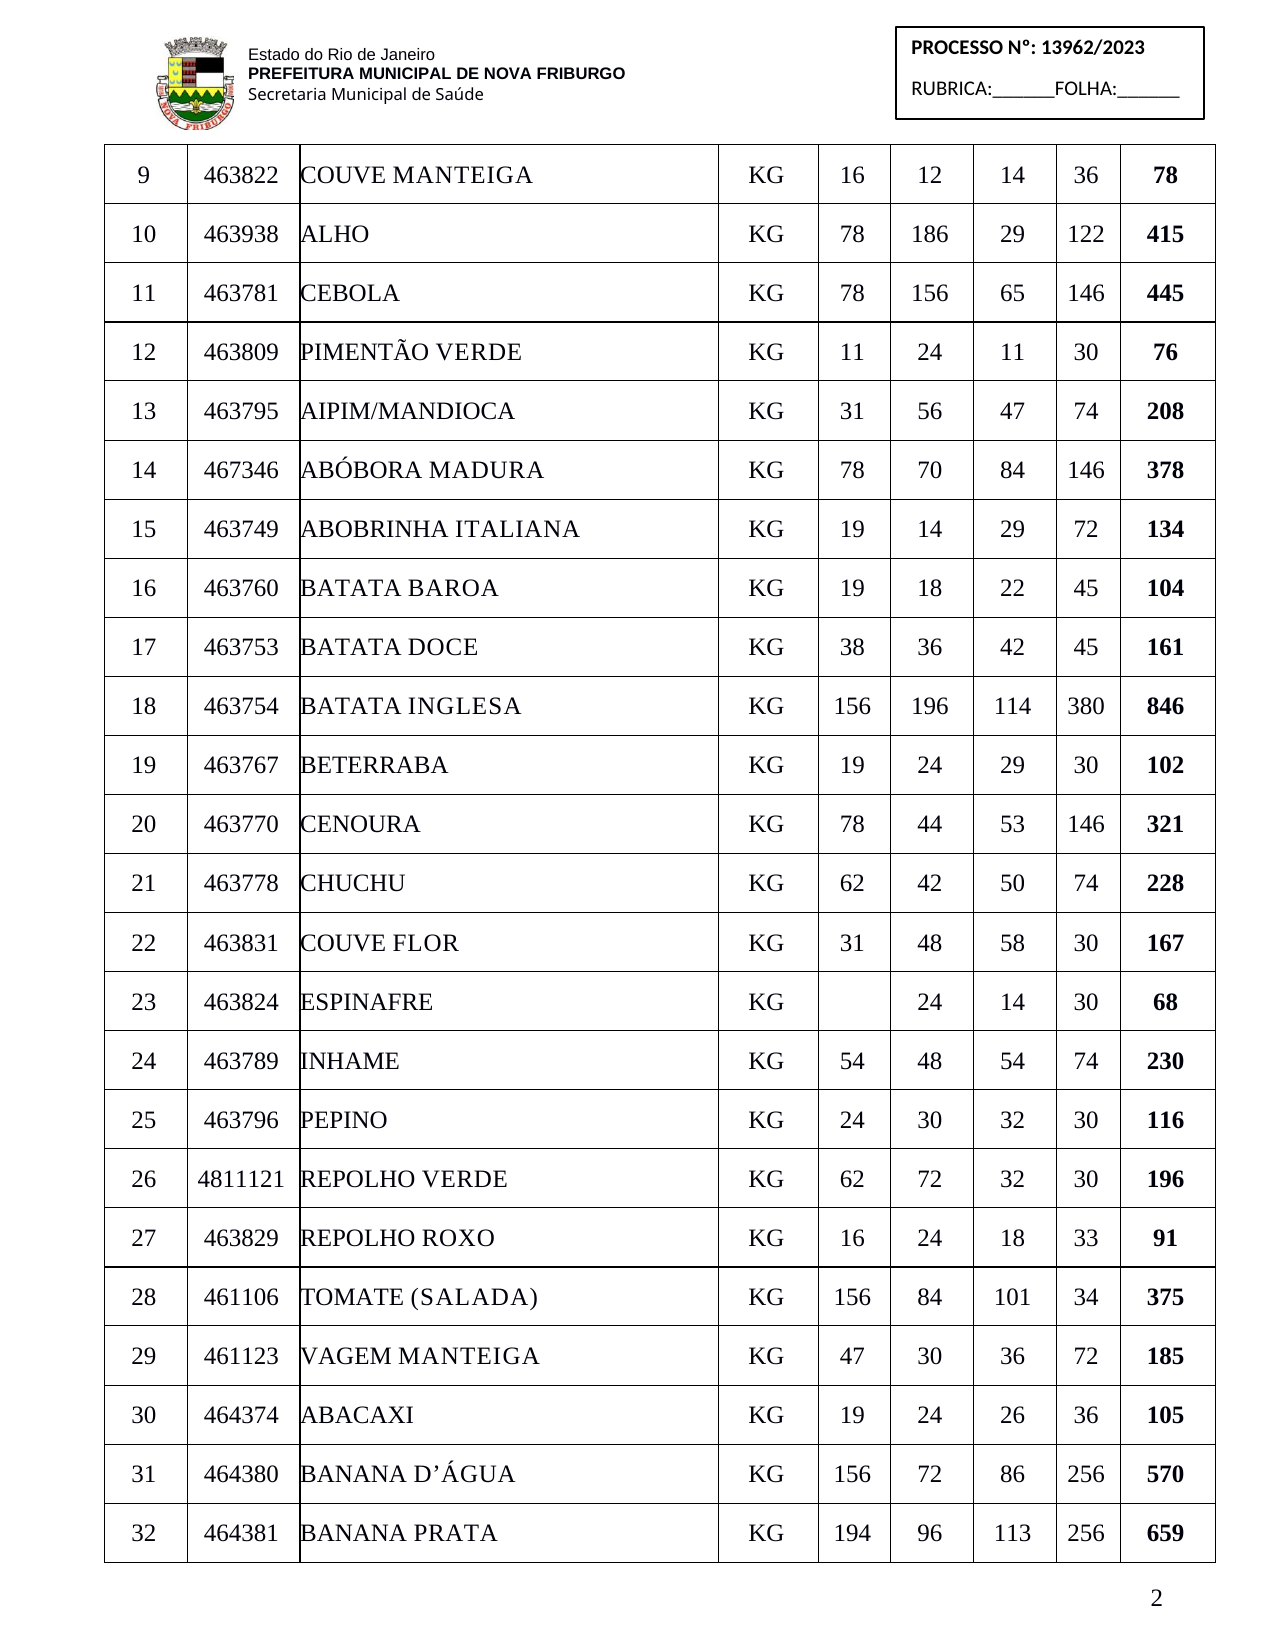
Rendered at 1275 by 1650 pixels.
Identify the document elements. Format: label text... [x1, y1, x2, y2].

table_cell 78 [819, 441, 890, 498]
table_cell 30 [1057, 1090, 1120, 1148]
table_cell 25 [105, 1090, 187, 1148]
table_cell 36 [891, 618, 973, 676]
table_cell KG [719, 1445, 818, 1503]
table_cell 27 [105, 1208, 187, 1266]
table_cell 11 [974, 323, 1056, 380]
table_cell 42 [974, 618, 1056, 676]
table_cell 11 [819, 323, 890, 380]
table_cell 32 [974, 1149, 1056, 1207]
table_cell 156 [819, 1268, 890, 1325]
table_cell 42 [891, 854, 973, 912]
table_cell 36 [1057, 145, 1120, 203]
table_cell KG [719, 441, 818, 498]
table_cell 54 [819, 1031, 890, 1089]
table_cell KG [719, 145, 818, 203]
table_cell 36 [1057, 1386, 1120, 1443]
table_cell 230 [1121, 1031, 1215, 1089]
table_cell 114 [974, 677, 1056, 735]
table_cell ABOBRINHA ITALIANA [301, 500, 718, 558]
table_cell 34 [1057, 1268, 1120, 1325]
table_cell KG [719, 500, 818, 558]
table_cell 464374 [188, 1386, 299, 1443]
table_cell 72 [1057, 1326, 1120, 1384]
table_cell 14 [891, 500, 973, 558]
table_cell KG [719, 795, 818, 853]
table_cell KG [719, 618, 818, 676]
table_cell 104 [1121, 559, 1215, 617]
table_cell 463781 [188, 263, 299, 321]
table_cell 146 [1057, 263, 1120, 321]
table_cell 78 [819, 204, 890, 262]
table_cell 26 [974, 1386, 1056, 1443]
table_cell 45 [1057, 618, 1120, 676]
table_cell 24 [891, 323, 973, 380]
table_cell 659 [1121, 1504, 1215, 1562]
table_cell 463822 [188, 145, 299, 203]
table_cell 29 [974, 500, 1056, 558]
table_cell 14 [974, 145, 1056, 203]
table_cell ABACAXI [301, 1386, 718, 1443]
table_cell 31 [819, 381, 890, 439]
table_cell 105 [1121, 1386, 1215, 1443]
table_cell 186 [891, 204, 973, 262]
table_cell 463767 [188, 736, 299, 794]
table_cell 24 [105, 1031, 187, 1089]
table_cell 23 [105, 972, 187, 1030]
table_cell 54 [974, 1031, 1056, 1089]
table_cell KG [719, 1149, 818, 1207]
table_cell 463938 [188, 204, 299, 262]
table_cell BATATA INGLESA [301, 677, 718, 735]
table_cell 156 [891, 263, 973, 321]
table_cell PIMENTÃO VERDE [301, 323, 718, 380]
table_cell 20 [105, 795, 187, 853]
table_cell 28 [105, 1268, 187, 1325]
table_cell 24 [891, 1386, 973, 1443]
table_cell 113 [974, 1504, 1056, 1562]
table_cell 91 [1121, 1208, 1215, 1266]
table_cell 185 [1121, 1326, 1215, 1384]
table_cell 463778 [188, 854, 299, 912]
table_cell 461123 [188, 1326, 299, 1384]
table_cell 56 [891, 381, 973, 439]
table_cell 48 [891, 1031, 973, 1089]
table_cell 146 [1057, 795, 1120, 853]
table_cell 45 [1057, 559, 1120, 617]
table_cell BETERRABA [301, 736, 718, 794]
table_cell KG [719, 677, 818, 735]
table_cell 463760 [188, 559, 299, 617]
table_cell 70 [891, 441, 973, 498]
table_cell 30 [891, 1090, 973, 1148]
table_cell 380 [1057, 677, 1120, 735]
table_cell KG [719, 1090, 818, 1148]
table_cell 74 [1057, 1031, 1120, 1089]
table_cell 196 [1121, 1149, 1215, 1207]
table_cell REPOLHO ROXO [301, 1208, 718, 1266]
table_cell 146 [1057, 441, 1120, 498]
table_cell 30 [105, 1386, 187, 1443]
table_cell 18 [105, 677, 187, 735]
table_cell 24 [891, 972, 973, 1030]
table_cell 30 [1057, 323, 1120, 380]
table_cell 256 [1057, 1504, 1120, 1562]
table_cell 86 [974, 1445, 1056, 1503]
table_cell 72 [891, 1149, 973, 1207]
table_cell 464381 [188, 1504, 299, 1562]
table_cell 24 [891, 1208, 973, 1266]
table_cell 48 [891, 913, 973, 971]
table_cell 570 [1121, 1445, 1215, 1503]
table_cell 32 [974, 1090, 1056, 1148]
table_cell 24 [891, 736, 973, 794]
table_cell 26 [105, 1149, 187, 1207]
table_cell BANANA PRATA [301, 1504, 718, 1562]
table_cell INHAME [301, 1031, 718, 1089]
table_cell 24 [819, 1090, 890, 1148]
table_cell 31 [819, 913, 890, 971]
table_cell 29 [974, 204, 1056, 262]
table_cell 38 [819, 618, 890, 676]
table_cell 18 [891, 559, 973, 617]
table_cell 74 [1057, 381, 1120, 439]
table_cell AIPIM/MANDIOCA [301, 381, 718, 439]
table_cell 156 [819, 1445, 890, 1503]
table_cell 463824 [188, 972, 299, 1030]
table_cell 84 [891, 1268, 973, 1325]
table_cell 21 [105, 854, 187, 912]
table_cell 29 [105, 1326, 187, 1384]
table_cell KG [719, 736, 818, 794]
table_cell BATATA DOCE [301, 618, 718, 676]
table_cell 30 [1057, 736, 1120, 794]
table_cell 30 [1057, 972, 1120, 1030]
table_cell 58 [974, 913, 1056, 971]
table_cell 463789 [188, 1031, 299, 1089]
table_cell KG [719, 1386, 818, 1443]
table_cell 378 [1121, 441, 1215, 498]
table_cell 53 [974, 795, 1056, 853]
table_cell 12 [891, 145, 973, 203]
table_cell 78 [819, 795, 890, 853]
table_cell KG [719, 854, 818, 912]
table_cell 30 [891, 1326, 973, 1384]
table_cell 33 [1057, 1208, 1120, 1266]
table_cell 10 [105, 204, 187, 262]
table_cell VAGEM MANTEIGA [301, 1326, 718, 1384]
table_cell 36 [974, 1326, 1056, 1384]
table_cell 228 [1121, 854, 1215, 912]
table_cell 463770 [188, 795, 299, 853]
table_cell 19 [819, 1386, 890, 1443]
table_cell KG [719, 1208, 818, 1266]
table_cell 134 [1121, 500, 1215, 558]
table_cell 15 [105, 500, 187, 558]
table_cell 256 [1057, 1445, 1120, 1503]
table_cell 62 [819, 854, 890, 912]
table_cell 44 [891, 795, 973, 853]
table_cell KG [719, 913, 818, 971]
table_cell 9 [105, 145, 187, 203]
table_cell 13 [105, 381, 187, 439]
table_cell 22 [105, 913, 187, 971]
table_cell KG [719, 323, 818, 380]
table_cell 19 [819, 500, 890, 558]
table_cell 375 [1121, 1268, 1215, 1325]
table_cell 208 [1121, 381, 1215, 439]
table_cell 463809 [188, 323, 299, 380]
table_cell 102 [1121, 736, 1215, 794]
picture [157, 36, 237, 133]
table_cell 161 [1121, 618, 1215, 676]
table_cell 4811121 [188, 1149, 299, 1207]
table_cell 31 [105, 1445, 187, 1503]
table_cell 846 [1121, 677, 1215, 735]
table_cell 32 [105, 1504, 187, 1562]
table_cell 17 [105, 618, 187, 676]
table_cell 16 [819, 145, 890, 203]
table_cell 19 [819, 736, 890, 794]
table_cell 167 [1121, 913, 1215, 971]
table_cell ABÓBORA MADURA [301, 441, 718, 498]
table_cell TOMATE (SALADA) [301, 1268, 718, 1325]
table_cell BATATA BAROA [301, 559, 718, 617]
table_cell 47 [819, 1326, 890, 1384]
table_cell 72 [891, 1445, 973, 1503]
table_cell 76 [1121, 323, 1215, 380]
table_cell 14 [974, 972, 1056, 1030]
table_cell 18 [974, 1208, 1056, 1266]
table_cell [819, 972, 890, 1030]
table_cell KG [719, 972, 818, 1030]
table_cell 194 [819, 1504, 890, 1562]
table_cell KG [719, 381, 818, 439]
table_cell 19 [105, 736, 187, 794]
table_cell PEPINO [301, 1090, 718, 1148]
table_cell 463829 [188, 1208, 299, 1266]
table_cell 463831 [188, 913, 299, 971]
table_cell 68 [1121, 972, 1215, 1030]
table_cell 78 [819, 263, 890, 321]
table_cell 463795 [188, 381, 299, 439]
table_cell CHUCHU [301, 854, 718, 912]
table_cell 74 [1057, 854, 1120, 912]
table_cell ESPINAFRE [301, 972, 718, 1030]
table_cell 50 [974, 854, 1056, 912]
table_cell COUVE MANTEIGA [301, 145, 718, 203]
table_cell 22 [974, 559, 1056, 617]
table_cell 16 [819, 1208, 890, 1266]
table_cell KG [719, 263, 818, 321]
table_cell 463749 [188, 500, 299, 558]
table_cell 461106 [188, 1268, 299, 1325]
table_cell ALHO [301, 204, 718, 262]
table_cell 72 [1057, 500, 1120, 558]
table_cell 122 [1057, 204, 1120, 262]
table_cell 30 [1057, 913, 1120, 971]
table_cell 19 [819, 559, 890, 617]
table_cell 467346 [188, 441, 299, 498]
table_cell 12 [105, 323, 187, 380]
table_cell 47 [974, 381, 1056, 439]
table_cell 116 [1121, 1090, 1215, 1148]
table_cell 78 [1121, 145, 1215, 203]
table_cell 29 [974, 736, 1056, 794]
table_cell KG [719, 1268, 818, 1325]
table_cell 415 [1121, 204, 1215, 262]
table_cell REPOLHO VERDE [301, 1149, 718, 1207]
table_cell KG [719, 1326, 818, 1384]
table_cell 16 [105, 559, 187, 617]
table_cell 101 [974, 1268, 1056, 1325]
table_cell 11 [105, 263, 187, 321]
table_cell 463754 [188, 677, 299, 735]
table_cell 463753 [188, 618, 299, 676]
table_cell 14 [105, 441, 187, 498]
table_cell KG [719, 1031, 818, 1089]
table_cell CENOURA [301, 795, 718, 853]
table_cell 321 [1121, 795, 1215, 853]
table_cell 156 [819, 677, 890, 735]
table_cell 30 [1057, 1149, 1120, 1207]
table_cell KG [719, 1504, 818, 1562]
table_cell 464380 [188, 1445, 299, 1503]
table_cell 96 [891, 1504, 973, 1562]
table_cell 463796 [188, 1090, 299, 1148]
table_cell KG [719, 559, 818, 617]
table_cell 84 [974, 441, 1056, 498]
table_cell KG [719, 204, 818, 262]
table_cell COUVE FLOR [301, 913, 718, 971]
table_cell 62 [819, 1149, 890, 1207]
table_cell 196 [891, 677, 973, 735]
table_cell BANANA DʼÁGUA [301, 1445, 718, 1503]
table_cell 445 [1121, 263, 1215, 321]
table_cell CEBOLA [301, 263, 718, 321]
table_cell 65 [974, 263, 1056, 321]
